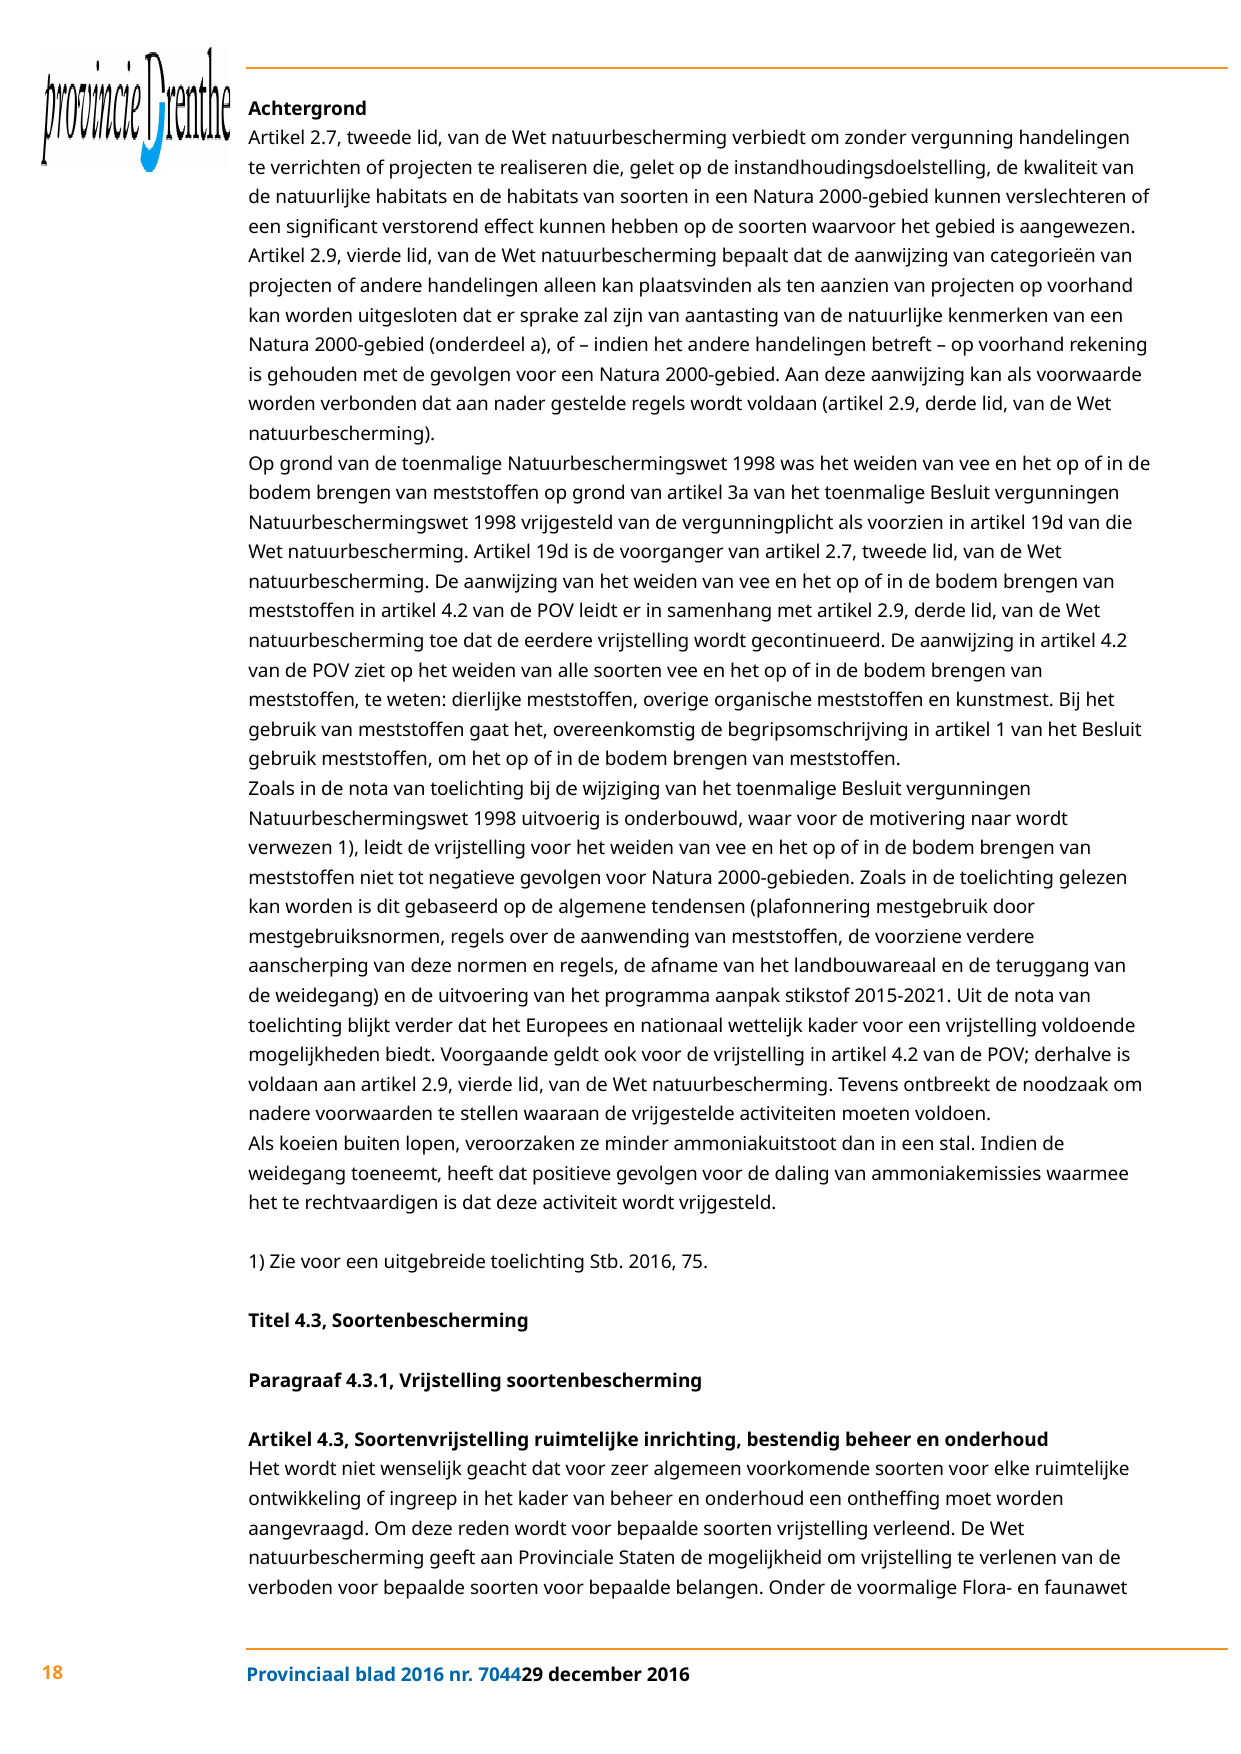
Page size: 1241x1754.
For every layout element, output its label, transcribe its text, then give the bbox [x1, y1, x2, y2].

text Het wordt niet wenselijk geacht dat voor zeer algemeen voorkomende soorten voor elke ruimtelijke ontwikkeling of ingreep in het kader van beheer en onderhoud een ontheffing moet worden aangevraagd. Om deze reden wordt voor bepaalde soorten vrijstelling verleend. De Wet natuurbescherming geeft aan Provinciale Staten de mogelijkheid om vrijstelling te verlenen van de verboden voor bepaalde soorten voor bepaalde belangen. Onder de voormalige Flora- en faunawet [248, 1456, 1152, 1600]
text 1) Zie voor een uitgebreide toelichting Stb. 2016, 75. [248, 1248, 1152, 1274]
text Titel 4.3, Soortenbescherming [248, 1308, 1152, 1333]
text Op grond van de toenmalige Natuurbeschermingswet 1998 was het weiden van vee en het op of in de bodem brengen van meststoffen op grond van artikel 3a van het toenmalige Besluit vergunningen Natuurbeschermingswet 1998 vrijgesteld van de vergunningplicht als voorzien in artikel 19d van die Wet natuurbescherming. Artikel 19d is de voorganger van artikel 2.7, tweede lid, van de Wet natuurbescherming. De aanwijzing van het weiden van vee en het op of in de bodem brengen van meststoffen in artikel 4.2 van de POV leidt er in samenhang met artikel 2.9, derde lid, van de Wet natuurbescherming toe dat de eerdere vrijstelling wordt gecontinueerd. De aanwijzing in artikel 4.2 van de POV ziet op het weiden van alle soorten vee en het op of in de bodem brengen van meststoffen, te weten: dierlijke meststoffen, overige organische meststoffen en kunstmest. Bij het gebruik van meststoffen gaat het, overeenkomstig de begripsomschrijving in artikel 1 van het Besluit gebruik meststoffen, om het op of in de bodem brengen van meststoffen. [248, 450, 1152, 771]
text Artikel 2.7, tweede lid, van de Wet natuurbescherming verbiedt om zonder vergunning handelingen te verrichten of projecten te realiseren die, gelet op de instandhoudingsdoelstelling, de kwaliteit van de natuurlijke habitats en de habitats van soorten in een Natura 2000-gebied kunnen verslechteren of een significant verstorend effect kunnen hebben op de soorten waarvoor het gebied is aangewezen. Artikel 2.9, vierde lid, van de Wet natuurbescherming bepaalt dat de aanwijzing van categorieën van projecten of andere handelingen alleen kan plaatsvinden als ten aanzien van projecten op voorhand kan worden uitgesloten dat er sprake zal zijn van aantasting van de natuurlijke kenmerken van een Natura 2000-gebied (onderdeel a), of – indien het andere handelingen betreft – op voorhand rekening is gehouden met de gevolgen voor een Natura 2000-gebied. Aan deze aanwijzing kan als voorwaarde worden verbonden dat aan nader gestelde regels wordt voldaan (artikel 2.9, derde lid, van de Wet natuurbescherming). [248, 124, 1152, 446]
text Zoals in de nota van toelichting bij de wijziging van het toenmalige Besluit vergunningen Natuurbeschermingswet 1998 uitvoerig is onderbouwd, waar voor de motivering naar wordt verwezen 1), leidt de vrijstelling voor het weiden van vee en het op of in de bodem brengen van meststoffen niet tot negatieve gevolgen voor Natura 2000-gebieden. Zoals in de toelichting gelezen kan worden is dit gebaseerd op de algemene tendensen (plafonnering mestgebruik door mestgebruiksnormen, regels over de aanwending van meststoffen, de voorziene verdere aanscherping van deze normen en regels, de afname van het landbouwareaal en de teruggang van de weidegang) en de uitvoering van het programma aanpak stikstof 2015-2021. Uit de nota van toelichting blijkt verder dat het Europees en nationaal wettelijk kader voor een vrijstelling voldoende mogelijkheden biedt. Voorgaande geldt ook voor de vrijstelling in artikel 4.2 van de POV; derhalve is voldaan aan artikel 2.9, vierde lid, van de Wet natuurbescherming. Tevens ontbreekt de noodzaak om nadere voorwaarden te stellen waaraan de vrijgestelde activiteiten moeten voldoen. [248, 775, 1152, 1126]
text Als koeien buiten lopen, veroorzaken ze minder ammoniakuitstoot dan in een stal. Indien de weidegang toeneemt, heeft dat positieve gevolgen voor de daling van ammoniakemissies waarmee het te rechtvaardigen is dat deze activiteit wordt vrijgesteld. [248, 1130, 1152, 1215]
picture [41, 47, 231, 172]
text Paragraaf 4.3.1, Vrijstelling soortenbescherming [248, 1367, 1152, 1393]
text Artikel 4.3, Soortenvrijstelling ruimtelijke inrichting, bestendig beheer en onderhoud [248, 1426, 1152, 1452]
text Achtergrond [248, 95, 1152, 121]
